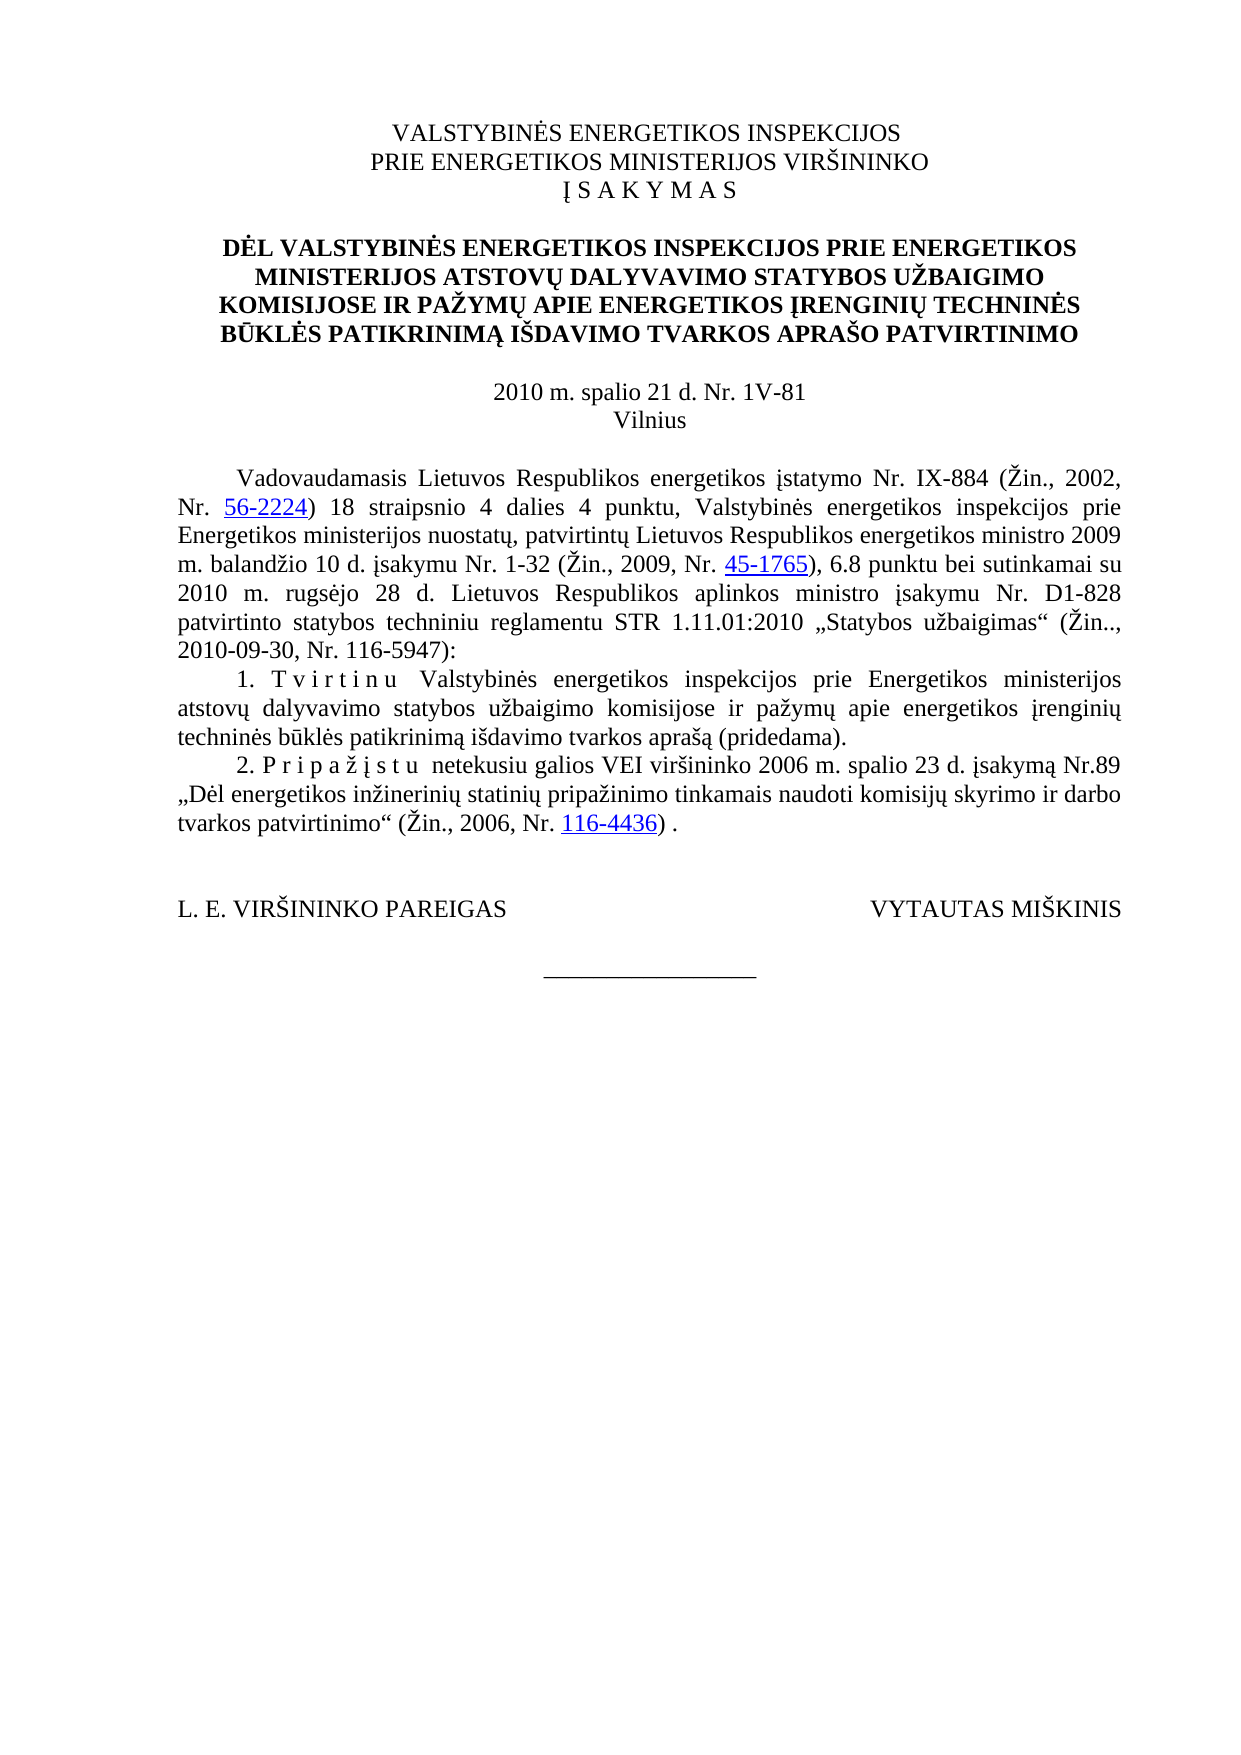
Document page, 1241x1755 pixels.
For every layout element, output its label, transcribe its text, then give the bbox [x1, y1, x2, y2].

text Vilnius [177, 406, 1122, 434]
text L. e. viršininko pareigas Vytautas Miškinis [177, 894, 1122, 923]
text VALSTYBINĖS ENERGETIKOS INSPEKCIJOS [177, 118, 1122, 147]
text 2010 m. spalio 21 d. Nr. 1V-81 [177, 377, 1122, 406]
text Vadovaudamasis Lietuvos Respublikos energetikos įstatymo Nr. IX-884 (Žin., 2002, Nr. 56-2224) 18 straipsnio 4 dalies 4 punktu, Valstybinės energetikos inspekcijos prie Energetikos ministerijos nuostatų, patvirtintų Lietuvos Respublikos energetikos ministro 2009 m. balandžio 10 d. įsakymu Nr. 1-32 (Žin., 2009, Nr. 45-1765), 6.8 punktu bei sutinkamai su 2010 m. rugsėjo 28 d. Lietuvos Respublikos aplinkos ministro įsakymu Nr. D1-828 patvirtinto statybos techniniu reglamentu STR 1.11.01:2010 „Statybos užbaigimas“ (Žin.., 2010-09-30, Nr. 116-5947): [177, 463, 1122, 664]
text ĮSAKYMAS [177, 176, 1122, 204]
text PRIE ENERGETIKOS MINISTERIJOS VIRŠININKO [177, 147, 1122, 176]
text 1. Tvirtinu Valstybinės energetikos inspekcijos prie Energetikos ministerijos atstovų dalyvavimo statybos užbaigimo komisijose ir pažymų apie energetikos įrenginių techninės būklės patikrinimą išdavimo tvarkos aprašą (pridedama). [177, 664, 1122, 751]
text 2. Pripažįstu netekusiu galios VEI viršininko 2006 m. spalio 23 d. įsakymą Nr.89 „Dėl energetikos inžinerinių statinių pripažinimo tinkamais naudoti komisijų skyrimo ir darbo tvarkos patvirtinimo“ (Žin., 2006, Nr. 116-4436) . [177, 751, 1122, 837]
text DĖL Valstybinės energetikos inspekcijos prie Energetikos ministerijos atstovų dalyvavimo statybos užbaigimo komisijose ir pažymų apie energetikos įrenginių techninės būklės patikrinimą išdavimo tvarkos aprašO patvirtinimo [177, 233, 1122, 348]
text _________________ [177, 952, 1122, 981]
